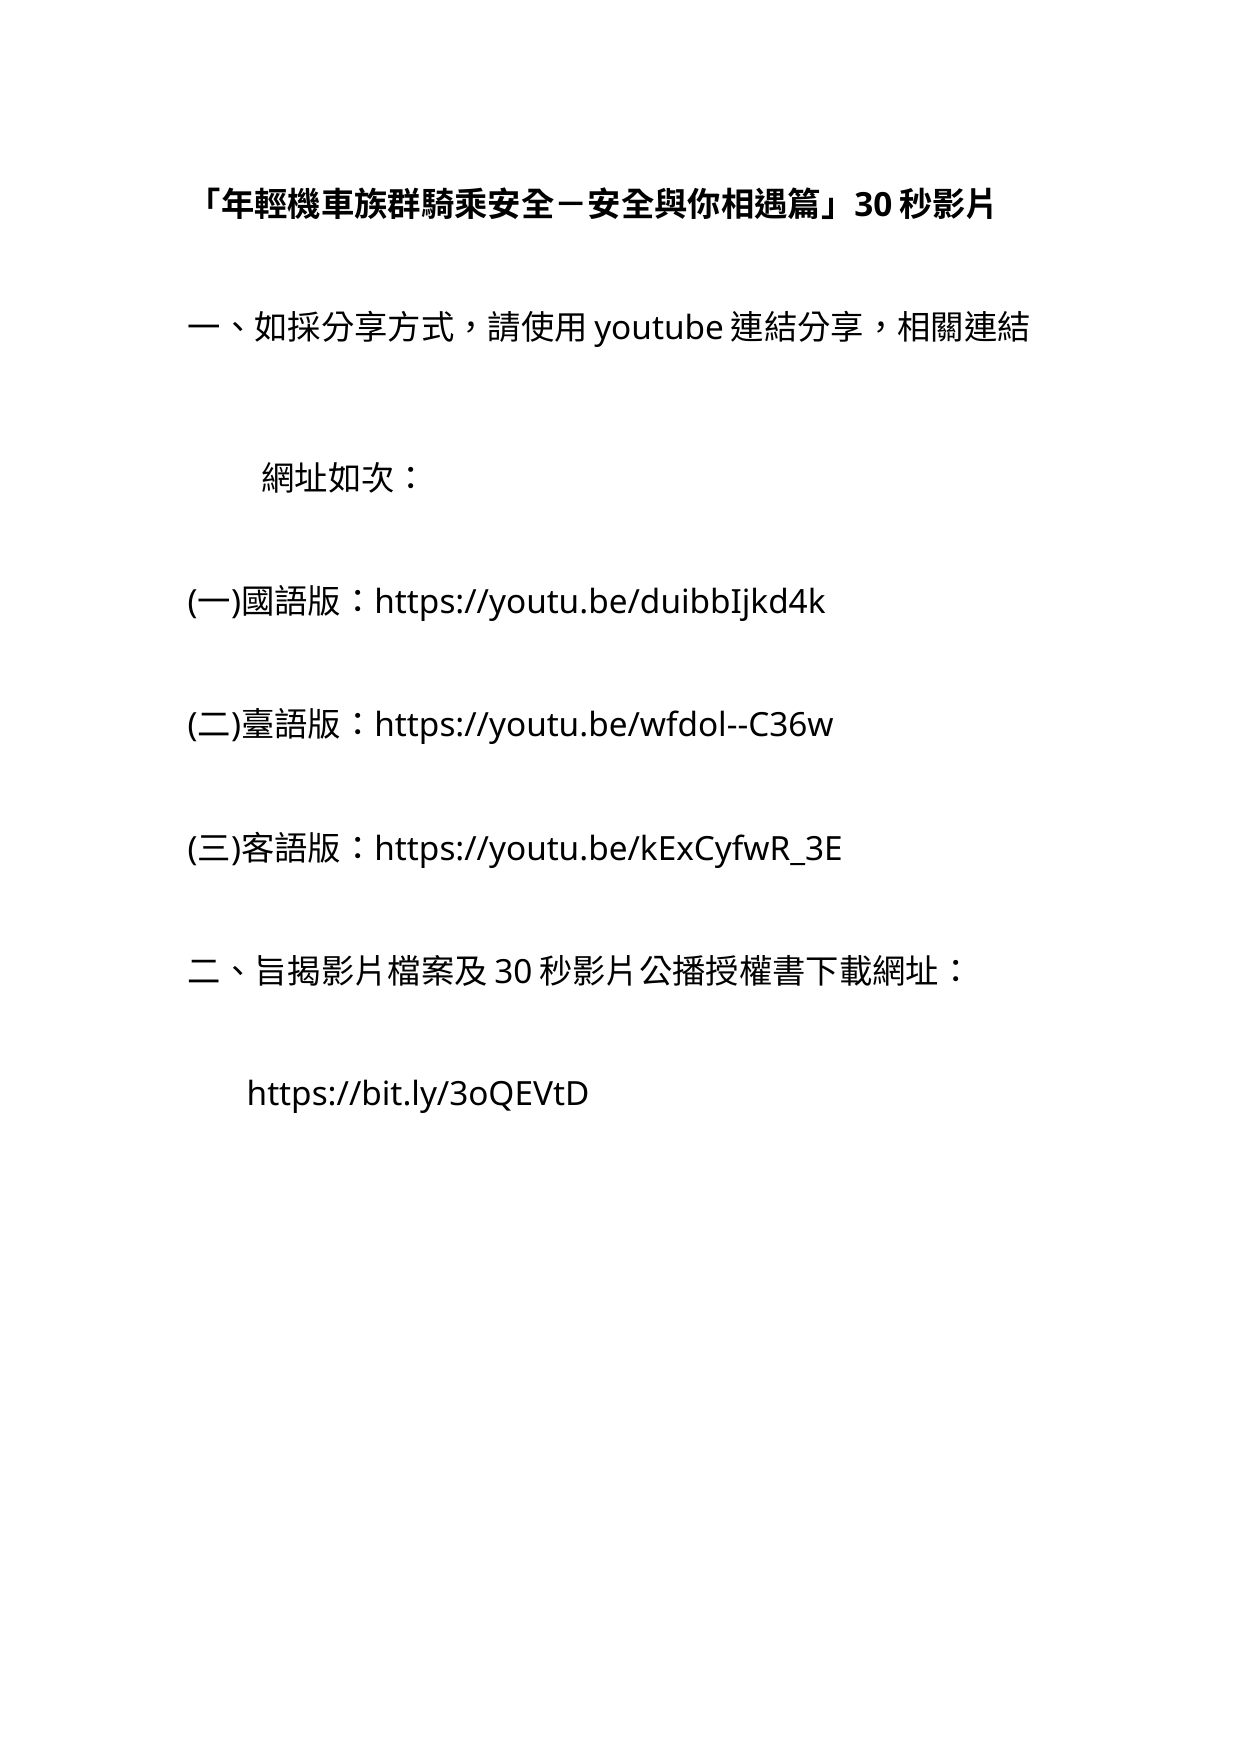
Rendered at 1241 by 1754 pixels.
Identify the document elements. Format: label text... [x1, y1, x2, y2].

text 二、旨揭影片檔案及30秒影片公播授權書下載網址： [187, 931, 1053, 1006]
text (三)客語版：https://youtu.be/kExCyfwR_3E [187, 808, 1053, 883]
text 「年輕機車族群騎乘安全－安全與你相遇篇」30秒影片 [187, 164, 1053, 239]
text https://bit.ly/3oQEVtD [246, 1055, 1053, 1130]
text (二)臺語版：https://youtu.be/wfdol--C36w [187, 684, 1053, 759]
text 一、如採分享方式，請使用youtube連結分享，相關連結網址如次： [187, 288, 1053, 513]
text (一)國語版：https://youtu.be/duibbIjkd4k [187, 561, 1053, 636]
